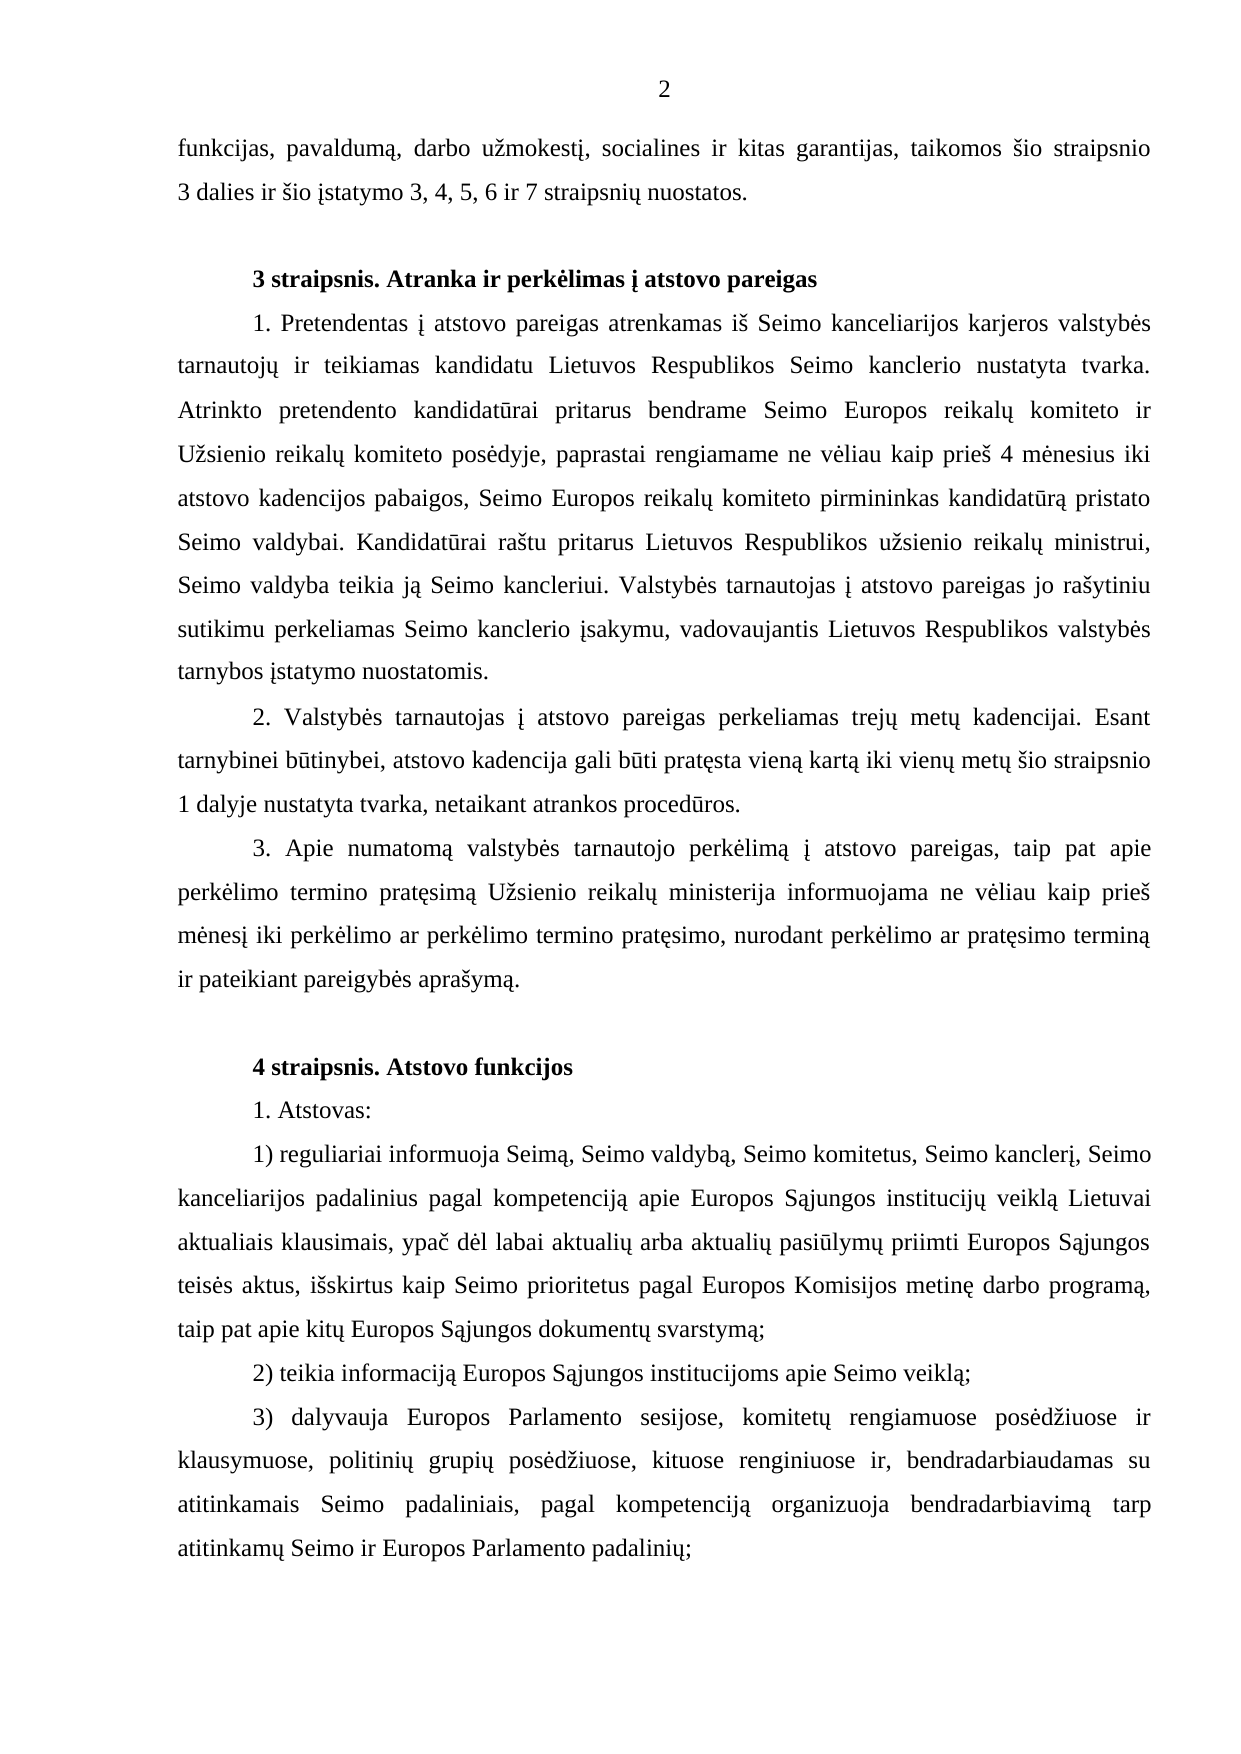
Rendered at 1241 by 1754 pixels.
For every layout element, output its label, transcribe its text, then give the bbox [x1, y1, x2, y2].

text 3. Apie numatomą valstybės tarnautojo perkėlimą į atstovo pareigas, taip pat apie perkėlimo termino pratęsimą Užsienio reikalų ministerija informuojama ne vėliau kaip prieš mėnesį iki perkėlimo ar perkėlimo termino pratęsimo, nurodant perkėlimo ar pratęsimo terminą ir pateikiant pareigybės aprašymą. [177, 818, 1152, 993]
text 3 straipsnis. Atranka ir perkėlimas į atstovo pareigas [177, 249, 1152, 293]
text 2. Valstybės tarnautojas į atstovo pareigas perkeliamas trejų metų kadencijai. Esant tarnybinei būtinybei, atstovo kadencija gali būti pratęsta vieną kartą iki vienų metų šio straipsnio 1 dalyje nustatyta tvarka, netaikant atrankos procedūros. [177, 687, 1152, 818]
text funkcijas, pavaldumą, darbo užmokestį, socialines ir kitas garantijas, taikomos šio straipsnio 3 dalies ir šio įstatymo 3, 4, 5, 6 ir 7 straipsnių nuostatos. [177, 118, 1152, 206]
text 2) teikia informaciją Europos Sąjungos institucijoms apie Seimo veiklą; [177, 1343, 1152, 1387]
text 1) reguliariai informuoja Seimą, Seimo valdybą, Seimo komitetus, Seimo kanclerį, Seimo kanceliarijos padalinius pagal kompetenciją apie Europos Sąjungos institucijų veiklą Lietuvai aktualiais klausimais, ypač dėl labai aktualių arba aktualių pasiūlymų priimti Europos Sąjungos teisės aktus, išskirtus kaip Seimo prioritetus pagal Europos Komisijos metinę darbo programą, taip pat apie kitų Europos Sąjungos dokumentų svarstymą; [177, 1124, 1152, 1343]
text 3) dalyvauja Europos Parlamento sesijose, komitetų rengiamuose posėdžiuose ir klausymuose, politinių grupių posėdžiuose, kituose renginiuose ir, bendradarbiaudamas su atitinkamais Seimo padaliniais, pagal kompetenciją organizuoja bendradarbiavimą tarp atitinkamų Seimo ir Europos Parlamento padalinių; [177, 1387, 1152, 1562]
text 1. Atstovas: [177, 1081, 1152, 1124]
text 1. Pretendentas į atstovo pareigas atrenkamas iš Seimo kanceliarijos karjeros valstybės tarnautojų ir teikiamas kandidatu Lietuvos Respublikos Seimo kanclerio nustatyta tvarka. Atrinkto pretendento kandidatūrai pritarus bendrame Seimo Europos reikalų komiteto ir Užsienio reikalų komiteto posėdyje, paprastai rengiamame ne vėliau kaip prieš 4 mėnesius iki atstovo kadencijos pabaigos, Seimo Europos reikalų komiteto pirmininkas kandidatūrą pristato Seimo valdybai. Kandidatūrai raštu pritarus Lietuvos Respublikos užsienio reikalų ministrui, Seimo valdyba teikia ją Seimo kancleriui. Valstybės tarnautojas į atstovo pareigas jo rašytiniu sutikimu perkeliamas Seimo kanclerio įsakymu, vadovaujantis Lietuvos Respublikos valstybės tarnybos įstatymo nuostatomis. [177, 293, 1152, 687]
text 4 straipsnis. Atstovo funkcijos [177, 1037, 1152, 1081]
